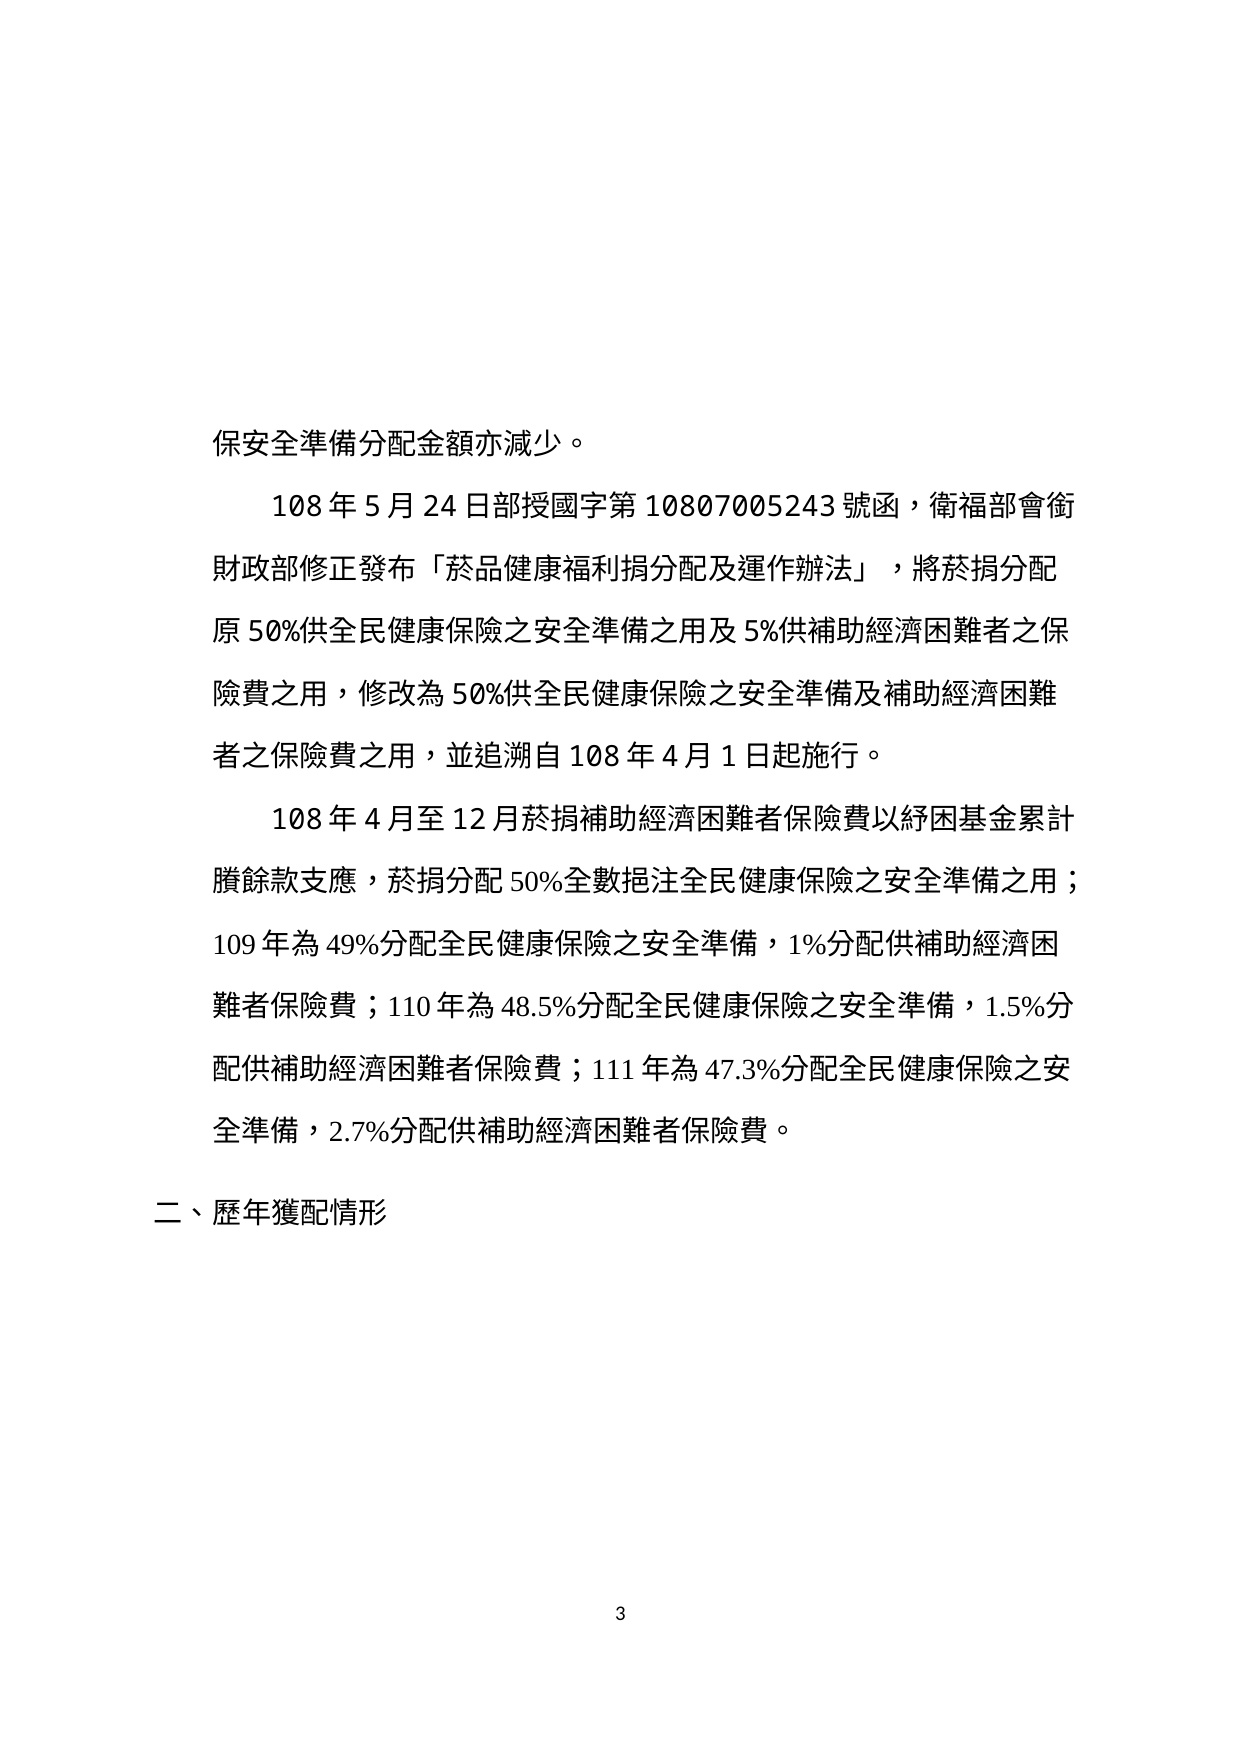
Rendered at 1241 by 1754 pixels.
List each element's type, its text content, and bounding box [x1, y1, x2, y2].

text 108年4月至12月菸捐補助經濟困難者保險費以紓困基金累計賸餘款支應，菸捐分配50%全數挹注全民健康保險之安全準備之用；109年為49%分配全民健康保險之安全準備，1%分配供補助經濟困難者保險費；110年為48.5%分配全民健康保險之安全準備，1.5%分配供補助經濟困難者保險費；111年為47.3%分配全民健康保險之安全準備，2.7%分配供補助經濟困難者保險費。 [212, 775, 1087, 1150]
text 108年5月24日部授國字第10807005243號函，衛福部會銜財政部修正發布「菸品健康福利捐分配及運作辦法」，將菸捐分配原50%供全民健康保險之安全準備之用及5%供補助經濟困難者之保險費之用，修改為50%供全民健康保險之安全準備及補助經濟困難者之保險費之用，並追溯自108年4月1日起施行。 [212, 462, 1087, 775]
list 歷年獲配情形 [153, 1169, 1087, 1231]
text 保安全準備分配金額亦減少。 [212, 400, 1087, 462]
